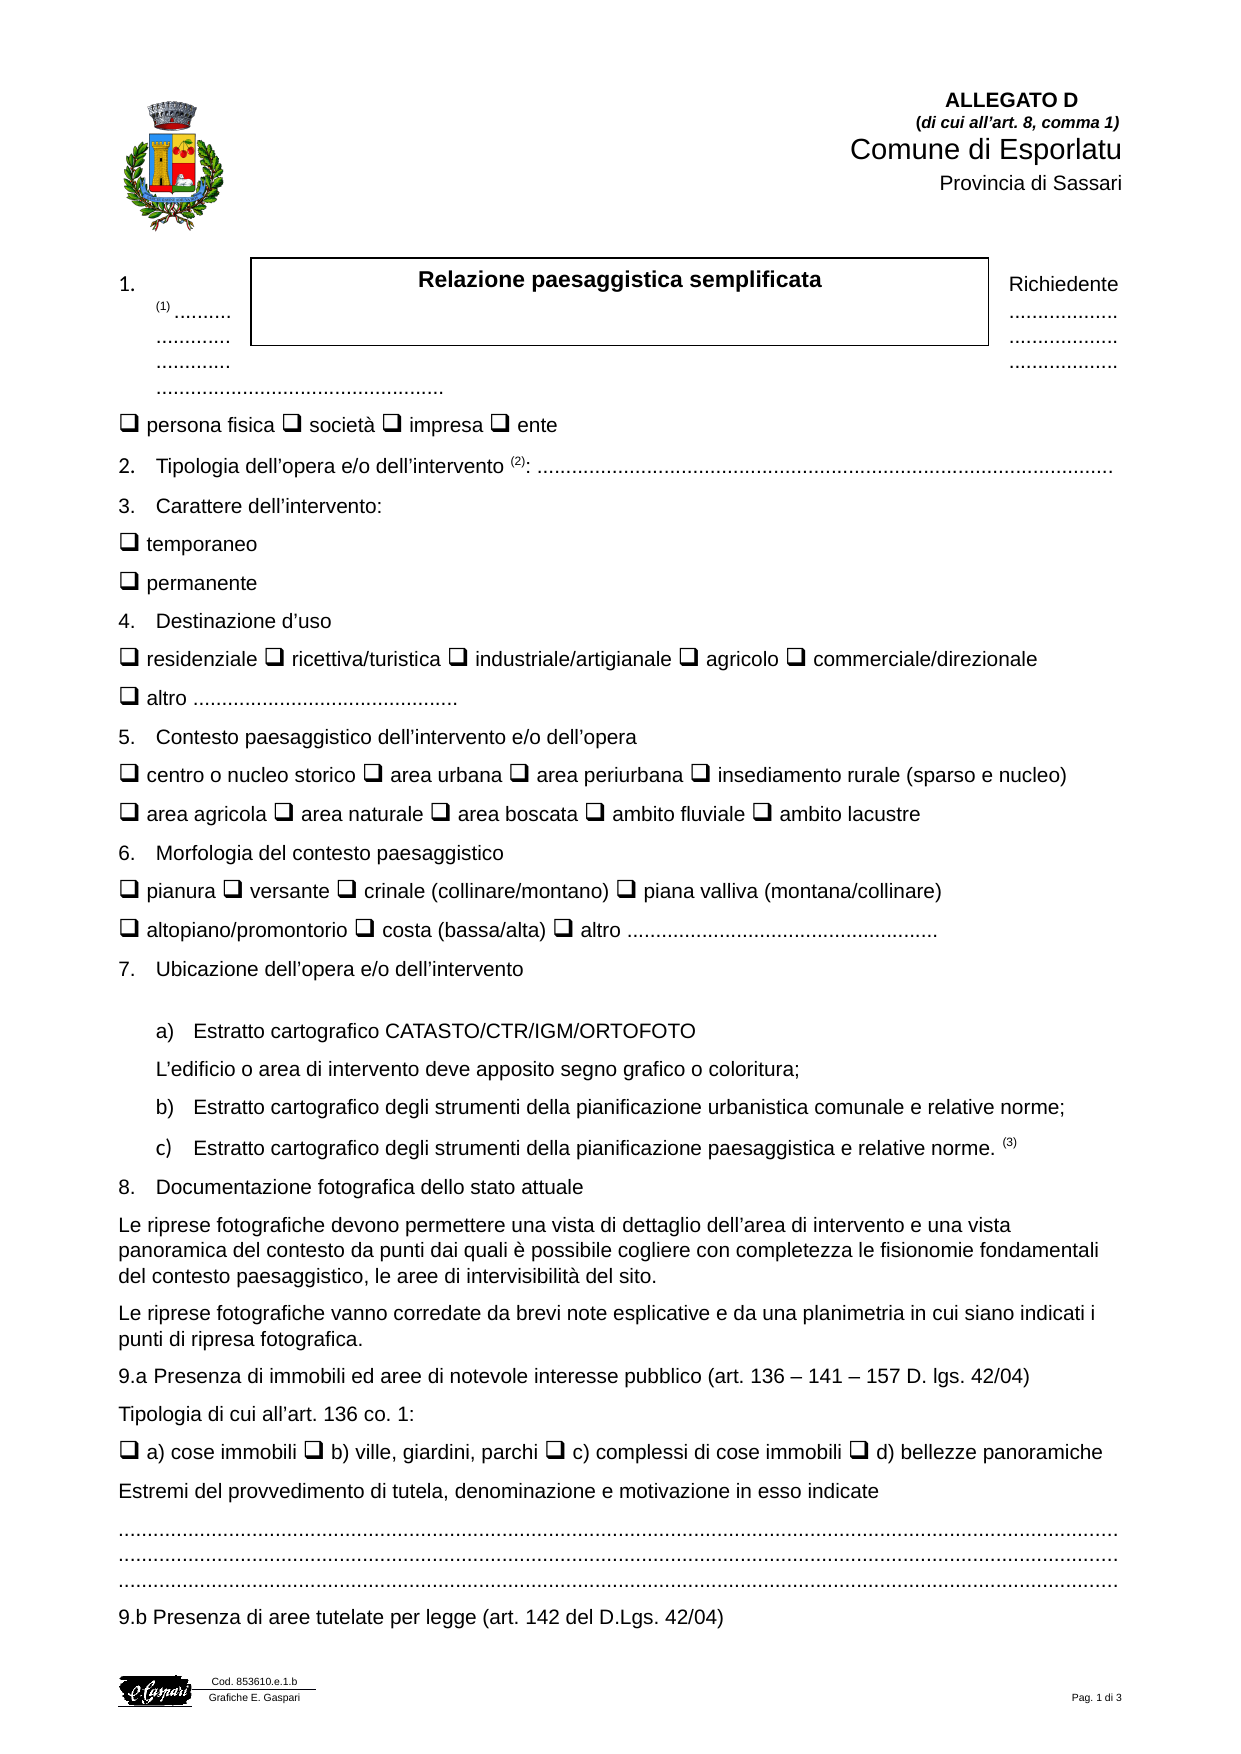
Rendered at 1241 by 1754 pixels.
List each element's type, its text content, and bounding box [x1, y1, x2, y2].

text  pianura  versante  crinale (collinare/montano)  piana valliva (montana/collinare) [118, 879, 1122, 904]
text Tipologia di cui all’art. 136 co. 1: [118, 1402, 1122, 1426]
text 9.a Presenza di immobili ed aree di notevole interesse pubblico (art. 136 – 141 – 157 D. lgs. 42/04) [118, 1364, 1122, 1388]
text  altro .............................................. [118, 686, 1122, 711]
text Provincia di Sassari [224, 171, 1122, 194]
text  altopiano/promontorio  costa (bassa/alta)  altro ...................................................... [118, 918, 1122, 943]
list Carattere dell’intervento: [118, 494, 1122, 518]
text Comune di Esporlatu [224, 132, 1122, 166]
text  area agricola  area naturale  area boscata  ambito fluviale  ambito lacustre [118, 802, 1122, 827]
text  temporaneo [118, 531, 1122, 556]
text L’edificio o area di intervento deve apposito segno grafico o coloritura; [156, 1057, 1122, 1081]
text Estremi del provvedimento di tutela, denominazione e motivazione in esso indicate [118, 1479, 1122, 1503]
list Documentazione fotografica dello stato attuale [118, 1175, 1122, 1199]
list Richiedente (1) ............................................................................................................................................... [118, 269, 1122, 399]
list Estratto cartografico degli strumenti della pianificazione urbanistica comunale e relative norme; [156, 1095, 1122, 1119]
text 9.b Presenza di aree tutelate per legge (art. 142 del D.Lgs. 42/04) [118, 1605, 1122, 1629]
text  a) cose immobili  b) ville, giardini, parchi  c) complessi di cose immobili  d) bellezze panoramiche [118, 1440, 1122, 1465]
list Estratto cartografico degli strumenti della pianificazione paesaggistica e relative norme. (3) [156, 1133, 1122, 1161]
text Le riprese fotografiche devono permettere una vista di dettaglio dell’area di intervento e una vista panoramica del contesto da punti dai quali è possibile cogliere con completezza le fisionomie fondamentali del contesto paesaggistico, le aree di intervisibilità del sito. [118, 1213, 1122, 1287]
list Destinazione d’uso [118, 609, 1122, 633]
list Contesto paesaggistico dell’intervento e/o dell’opera [118, 725, 1122, 749]
text  residenziale  ricettiva/turistica  industriale/artigianale  agricolo  commerciale/direzionale [118, 647, 1122, 672]
list Tipologia dell’opera e/o dell’intervento (2): .................................................................................................... [118, 451, 1122, 479]
text  centro o nucleo storico  area urbana  area periurbana  insediamento rurale (sparso e nucleo) [118, 763, 1122, 788]
list Estratto cartografico CATASTO/CTR/IGM/ORTOFOTO [156, 1019, 1122, 1043]
text  permanente [118, 570, 1122, 595]
picture [122, 101, 224, 233]
list Ubicazione dell’opera e/o dell’intervento [118, 957, 1122, 981]
text  persona fisica  società  impresa  ente [118, 412, 1122, 437]
list Morfologia del contesto paesaggistico [118, 841, 1122, 865]
picture [118, 1674, 192, 1706]
text Le riprese fotografiche vanno corredate da brevi note esplicative e da una planimetria in cui siano indicati i punti di ripresa fotografica. [118, 1301, 1122, 1351]
